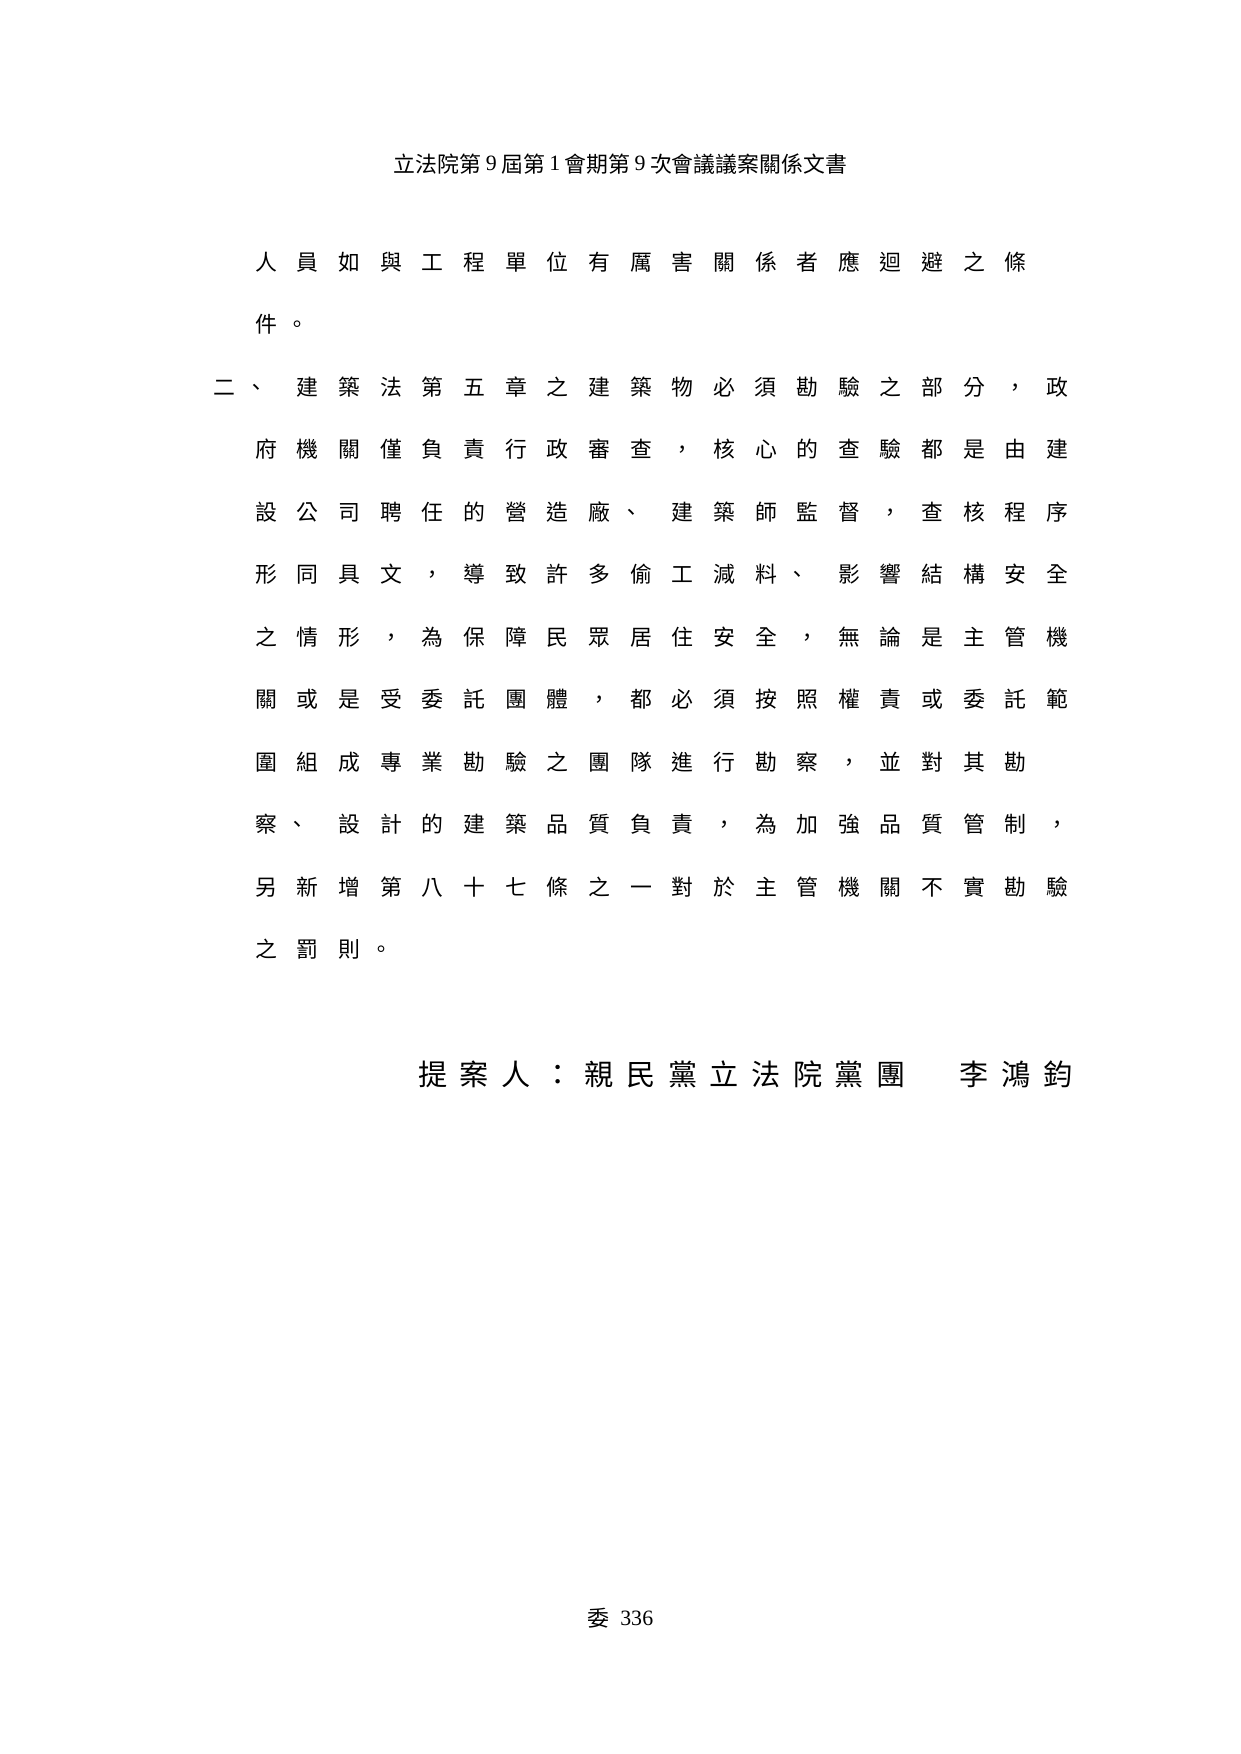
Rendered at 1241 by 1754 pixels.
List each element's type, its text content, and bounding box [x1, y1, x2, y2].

text 二、建築法第五章之建築物必須勘驗之部分，政府機關僅負責行政審查，核心的查驗都是由建設公司聘任的營造廠、建築師監督，查核程序形同具文，導致許多偷工減料、影響結構安全之情形，為保障民眾居住安全，無論是主管機關或是受委託團體，都必須按照權責或委託範圍組成專業勘驗之團隊進行勘察，並對其勘察、設計的建築品質負責，為加強品質管制，另新增第八十七條之一對於主管機關不實勘驗之罰則。 [184, 344, 1078, 969]
text 人員如與工程單位有厲害關係者應迴避之條件。 [184, 219, 1078, 344]
text 提案人：親民黨立法院黨團 李鴻鈞 [403, 1031, 1078, 1094]
